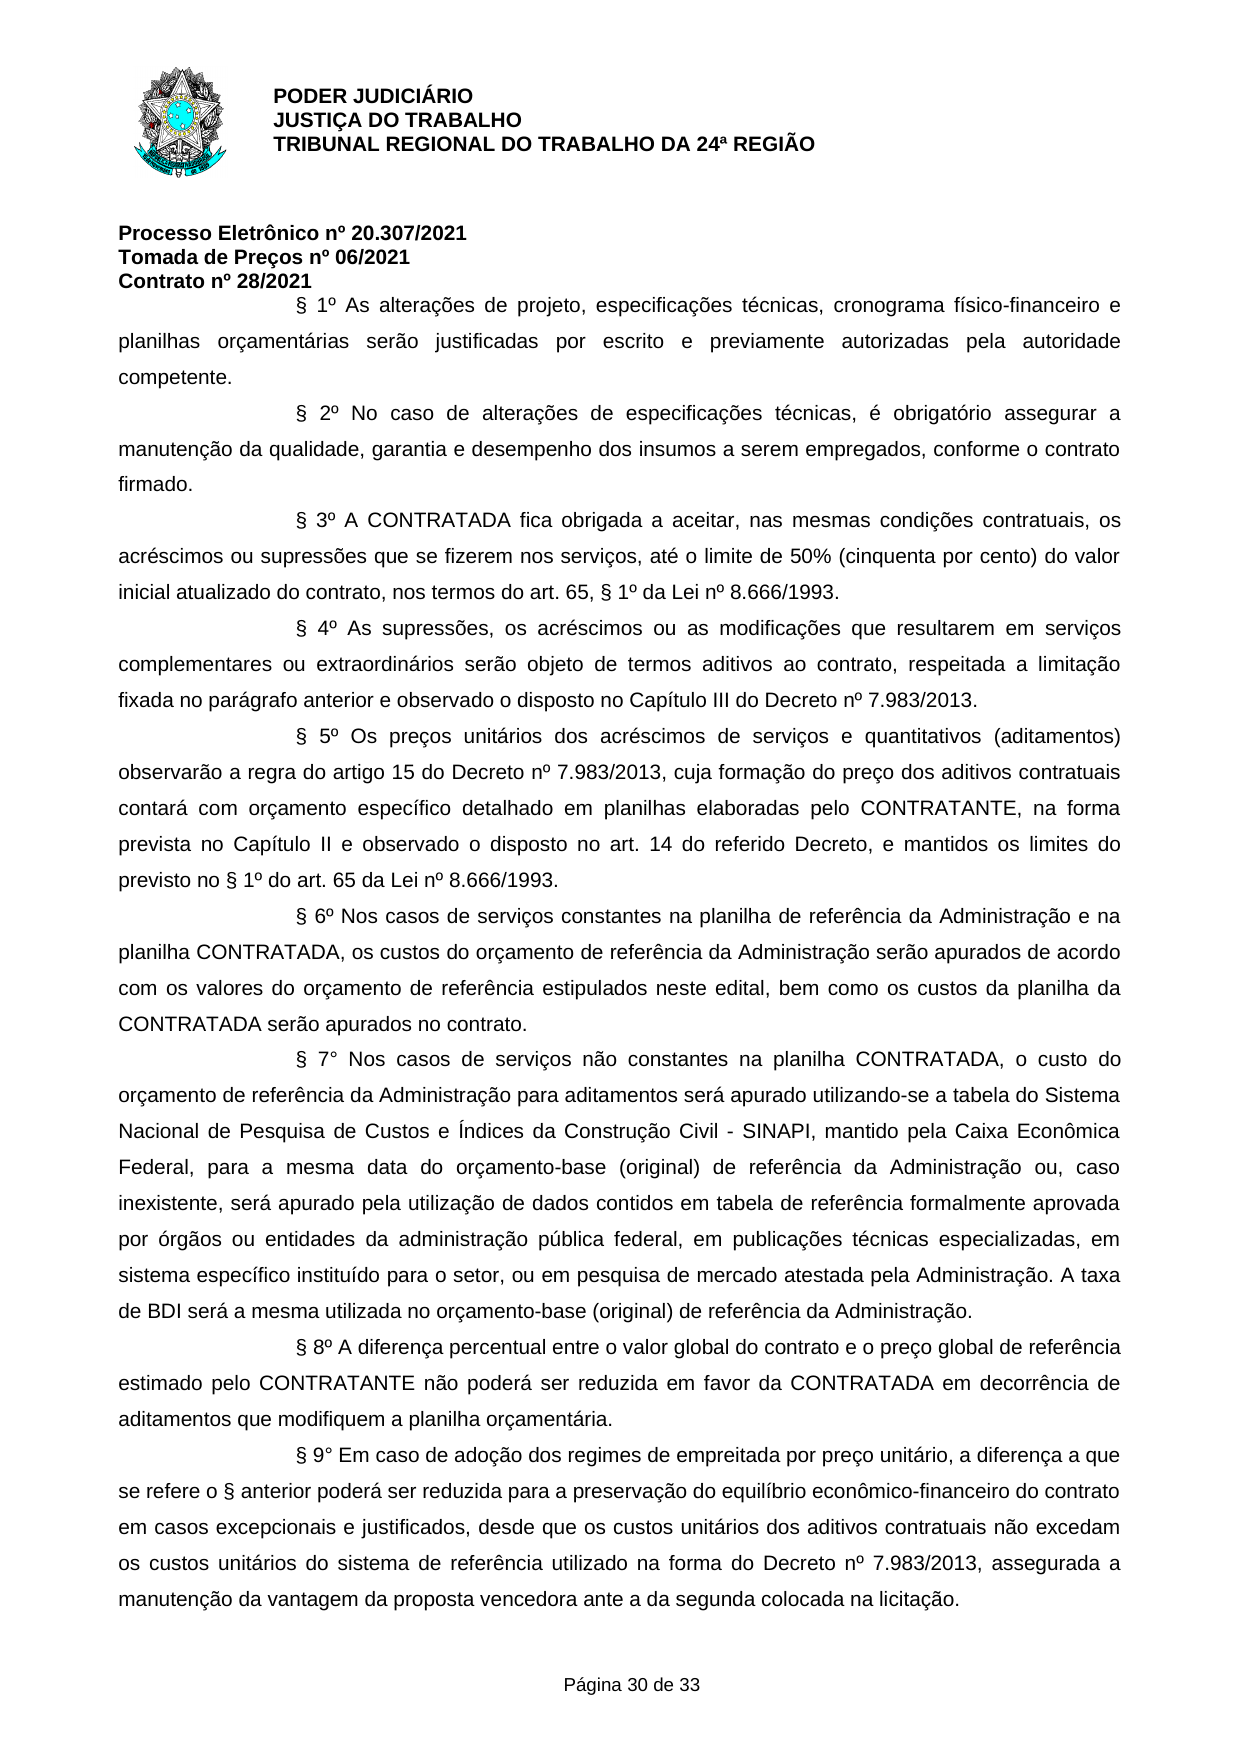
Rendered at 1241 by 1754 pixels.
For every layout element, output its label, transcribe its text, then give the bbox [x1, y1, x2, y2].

text § 4º As supressões, os acréscimos ou as modificações que resultarem em serviços complementares ou extraordinários serão objeto de termos aditivos ao contrato, respeitada a limitação fixada no parágrafo anterior e observado o disposto no Capítulo III do Decreto nº 7.983/2013. [118, 616, 1122, 712]
text § 2º No caso de alterações de especificações técnicas, é obrigatório assegurar a manutenção da qualidade, garantia e desempenho dos insumos a serem empregados, conforme o contrato firmado. [118, 400, 1122, 496]
text § 1º As alterações de projeto, especificações técnicas, cronograma físico-financeiro e planilhas orçamentárias serão justificadas por escrito e previamente autorizadas pela autoridade competente. [118, 293, 1122, 388]
text § 6º Nos casos de serviços constantes na planilha de referência da Administração e na planilha CONTRATADA, os custos do orçamento de referência da Administração serão apurados de acordo com os valores do orçamento de referência estipulados neste edital, bem como os custos da planilha da CONTRATADA serão apurados no contrato. [118, 903, 1122, 1035]
picture [133, 66, 228, 178]
text § 9° Em caso de adoção dos regimes de empreitada por preço unitário, a diferença a que se refere o § anterior poderá ser reduzida para a preservação do equilíbrio econômico-financeiro do contrato em casos excepcionais e justificados, desde que os custos unitários dos aditivos contratuais não excedam os custos unitários do sistema de referência utilizado na forma do Decreto nº 7.983/2013, assegurada a manutenção da vantagem da proposta vencedora ante a da segunda colocada na licitação. [118, 1443, 1122, 1610]
text § 8º A diferença percentual entre o valor global do contrato e o preço global de referência estimado pelo CONTRATANTE não poderá ser reduzida em favor da CONTRATADA em decorrência de aditamentos que modifiquem a planilha orçamentária. [118, 1335, 1122, 1431]
text § 5º Os preços unitários dos acréscimos de serviços e quantitativos (aditamentos) observarão a regra do artigo 15 do Decreto nº 7.983/2013, cuja formação do preço dos aditivos contratuais contará com orçamento específico detalhado em planilhas elaboradas pelo CONTRATANTE, na forma prevista no Capítulo II e observado o disposto no art. 14 do referido Decreto, e mantidos os limites do previsto no § 1º do art. 65 da Lei nº 8.666/1993. [118, 724, 1122, 892]
text § 7° Nos casos de serviços não constantes na planilha CONTRATADA, o custo do orçamento de referência da Administração para aditamentos será apurado utilizando-se a tabela do Sistema Nacional de Pesquisa de Custos e Índices da Construção Civil - SINAPI, mantido pela Caixa Econômica Federal, para a mesma data do orçamento-base (original) de referência da Administração ou, caso inexistente, será apurado pela utilização de dados contidos em tabela de referência formalmente aprovada por órgãos ou entidades da administração pública federal, em publicações técnicas especializadas, em sistema específico instituído para o setor, ou em pesquisa de mercado atestada pela Administração. A taxa de BDI será a mesma utilizada no orçamento-base (original) de referência da Administração. [118, 1047, 1122, 1323]
text § 3º A CONTRATADA fica obrigada a aceitar, nas mesmas condições contratuais, os acréscimos ou supressões que se fizerem nos serviços, até o limite de 50% (cinquenta por cento) do valor inicial atualizado do contrato, nos termos do art. 65, § 1º da Lei nº 8.666/1993. [118, 508, 1122, 604]
